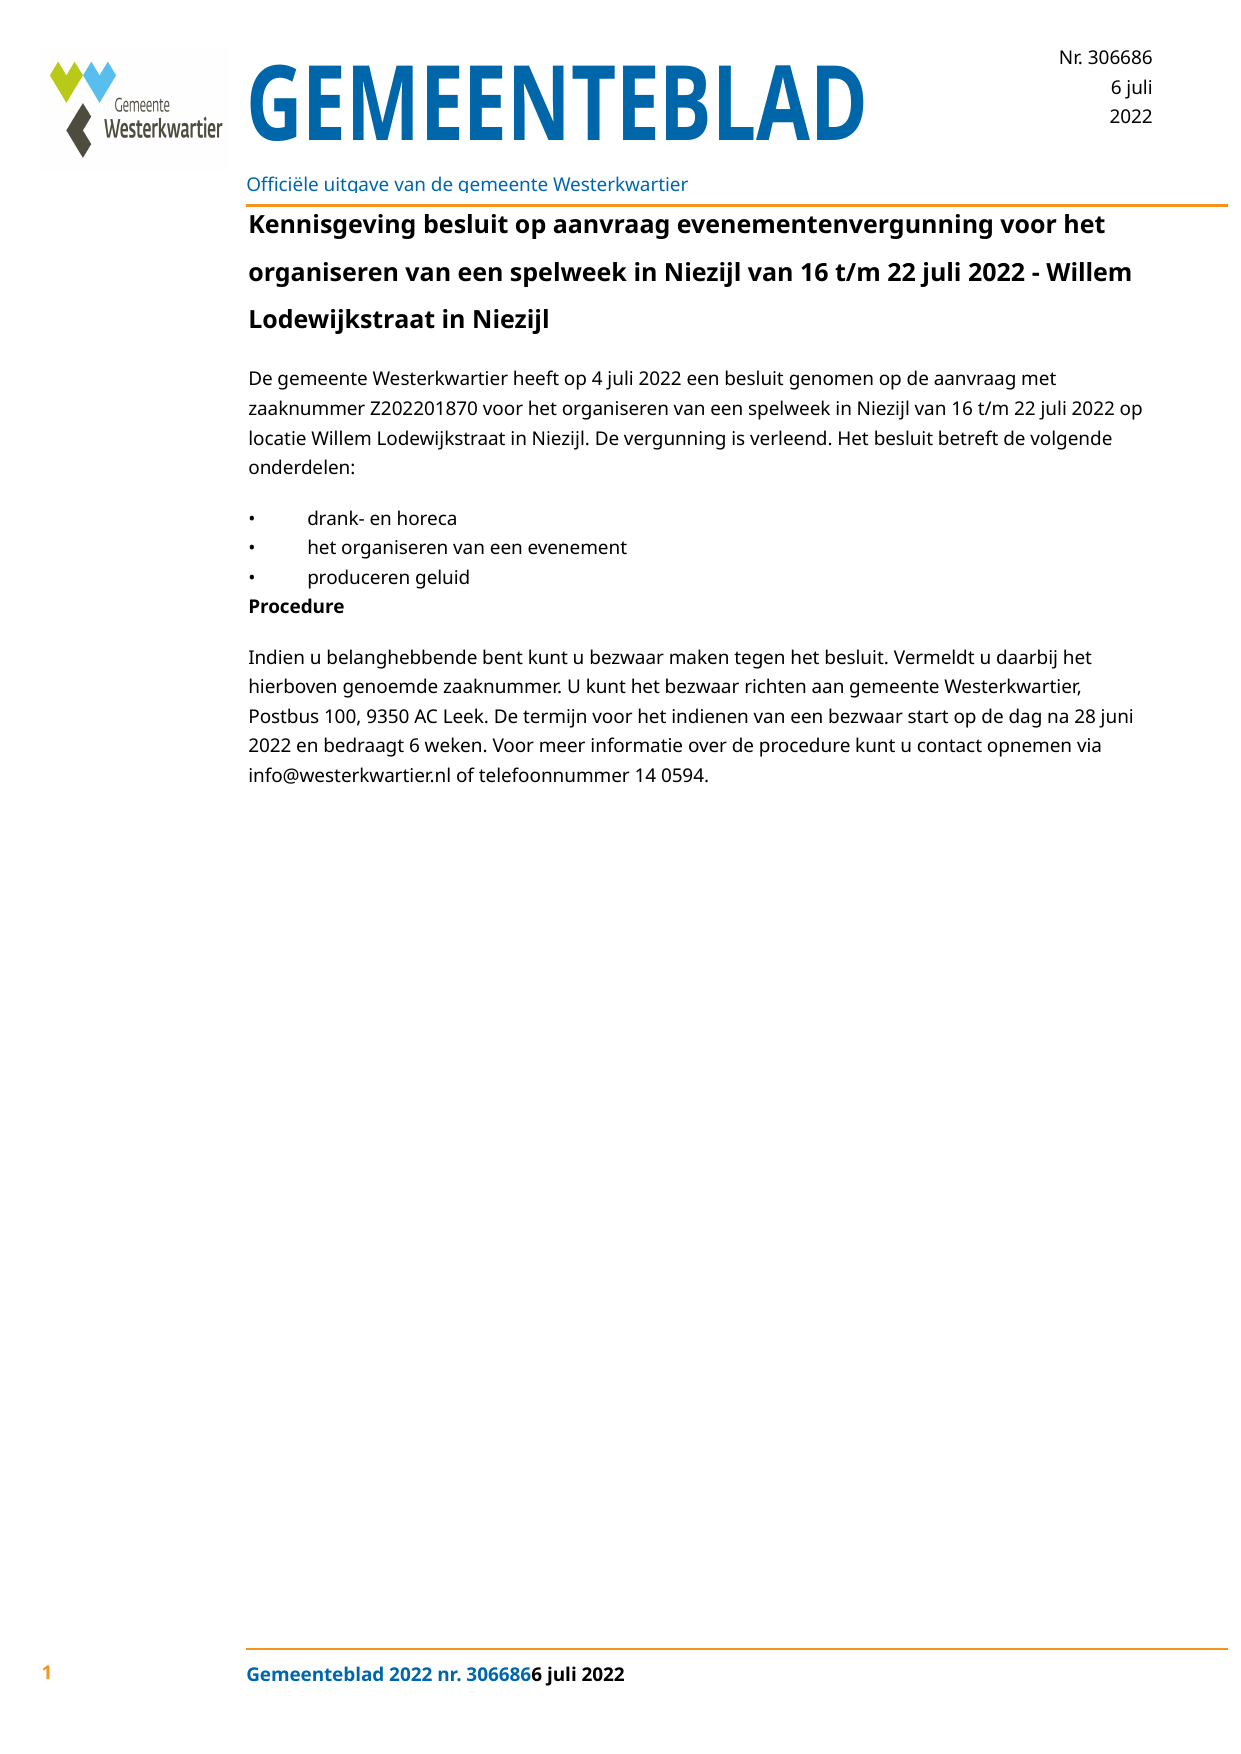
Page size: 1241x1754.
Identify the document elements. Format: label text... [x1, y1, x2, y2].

list drank- en horeca [248, 505, 1152, 530]
text Indien u belanghebbende bent kunt u bezwaar maken tegen het besluit. Vermeldt u daarbij het hierboven genoemde zaaknummer. U kunt het bezwaar richten aan gemeente Westerkwartier, Postbus 100, 9350 AC Leek. De termijn voor het indienen van een bezwaar start op de dag na 28 juni 2022 en bedraagt 6 weken. Voor meer informatie over de procedure kunt u contact opnemen via info@westerkwartier.nl of telefoonnummer 14 0594. [248, 644, 1152, 788]
list het organiseren van een evenement [248, 534, 1152, 560]
list produceren geluid [248, 564, 1152, 589]
text De gemeente Westerkwartier heeft op 4 juli 2022 een besluit genomen op de aanvraag met zaaknummer Z202201870 voor het organiseren van een spelweek in Niezijl van 16 t/m 22 juli 2022 op locatie Willem Lodewijkstraat in Niezijl. De vergunning is verleend. Het besluit betreft de volgende onderdelen: [248, 366, 1152, 480]
text Procedure [248, 593, 1152, 619]
picture [41, 47, 231, 172]
text Kennisgeving besluit op aanvraag evenementenvergunning voor het organiseren van een spelweek in Niezijl van 16 t/m 22 juli 2022 - Willem Lodewijkstraat in Niezijl [248, 207, 1152, 336]
